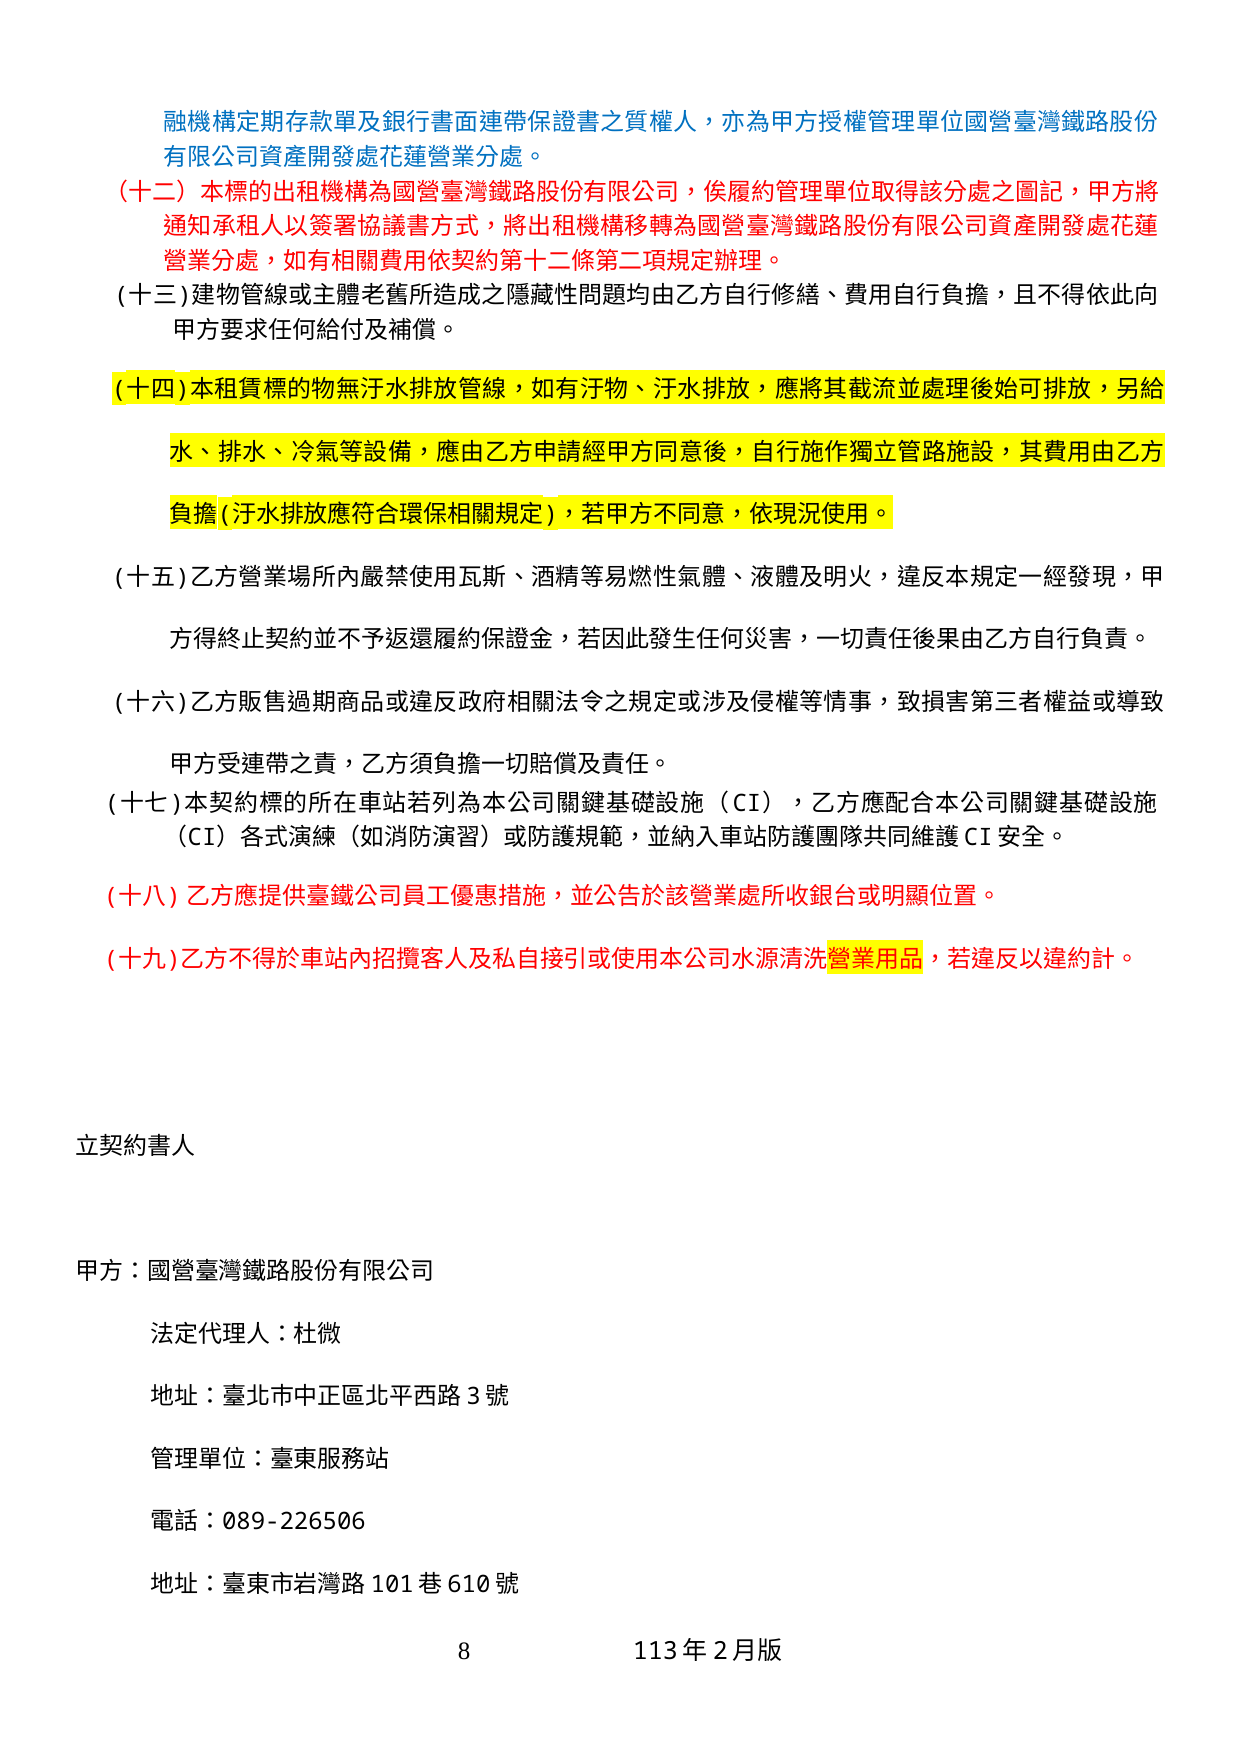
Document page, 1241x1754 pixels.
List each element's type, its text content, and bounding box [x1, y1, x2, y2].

text (十五)乙方營業場所內嚴禁使用瓦斯、酒精等易燃性氣體、液體及明火，違反本規定一經發現，甲方得終止契約並不予返還履約保證金，若因此發生任何災害，一切責任後果由乙方自行負責。 [82, 533, 1165, 658]
text 法定代理人：杜微 [150, 1290, 1165, 1353]
text (十八) 乙方應提供臺鐵公司員工優惠措施，並公告於該營業處所收銀台或明顯位置。 [75, 853, 1165, 915]
text 電話：089-226506 [150, 1478, 1165, 1540]
text 甲方：國營臺灣鐵路股份有限公司 [75, 1228, 1165, 1290]
text 地址：臺東市岩灣路101巷610號 [150, 1540, 1165, 1603]
text 地址：臺北巿中正區北平西路3號 [150, 1353, 1165, 1415]
text (十九)乙方不得於車站內招攬客人及私自接引或使用本公司水源清洗營業用品，若違反以違約計。 [75, 915, 1165, 978]
text 融機構定期存款單及銀行書面連帶保證書之質權人，亦為甲方授權管理單位國營臺灣鐵路股份有限公司資產開發處花蓮營業分處。 [98, 103, 1159, 172]
text 立契約書人 [75, 1103, 1165, 1165]
text (十四)本租賃標的物無汙水排放管線，如有汙物、汙水排放，應將其截流並處理後始可排放，另給水、排水、冷氣等設備，應由乙方申請經甲方同意後，自行施作獨立管路施設，其費用由乙方負擔(汙水排放應符合環保相關規定)，若甲方不同意，依現況使用。 [82, 346, 1165, 533]
text (十三)建物管線或主體老舊所造成之隱藏性問題均由乙方自行修繕、費用自行負擔，且不得依此向甲方要求任何給付及補償。 [85, 276, 1159, 346]
text (十六)乙方販售過期商品或違反政府相關法令之規定或涉及侵權等情事，致損害第三者權益或導致甲方受連帶之責，乙方須負擔一切賠償及責任。 [82, 658, 1165, 783]
text (十七)本契約標的所在車站若列為本公司關鍵基礎設施（CI），乙方應配合本公司關鍵基礎設施（CI）各式演練（如消防演習）或防護規範，並納入車站防護團隊共同維護CI安全。 [104, 783, 1159, 853]
text 管理單位：臺東服務站 [150, 1415, 1165, 1478]
text （十二）本標的出租機構為國營臺灣鐵路股份有限公司，俟履約管理單位取得該分處之圖記，甲方將通知承租人以簽署協議書方式，將出租機構移轉為國營臺灣鐵路股份有限公司資產開發處花蓮營業分處，如有相關費用依契約第十二條第二項規定辦理。 [104, 172, 1159, 276]
